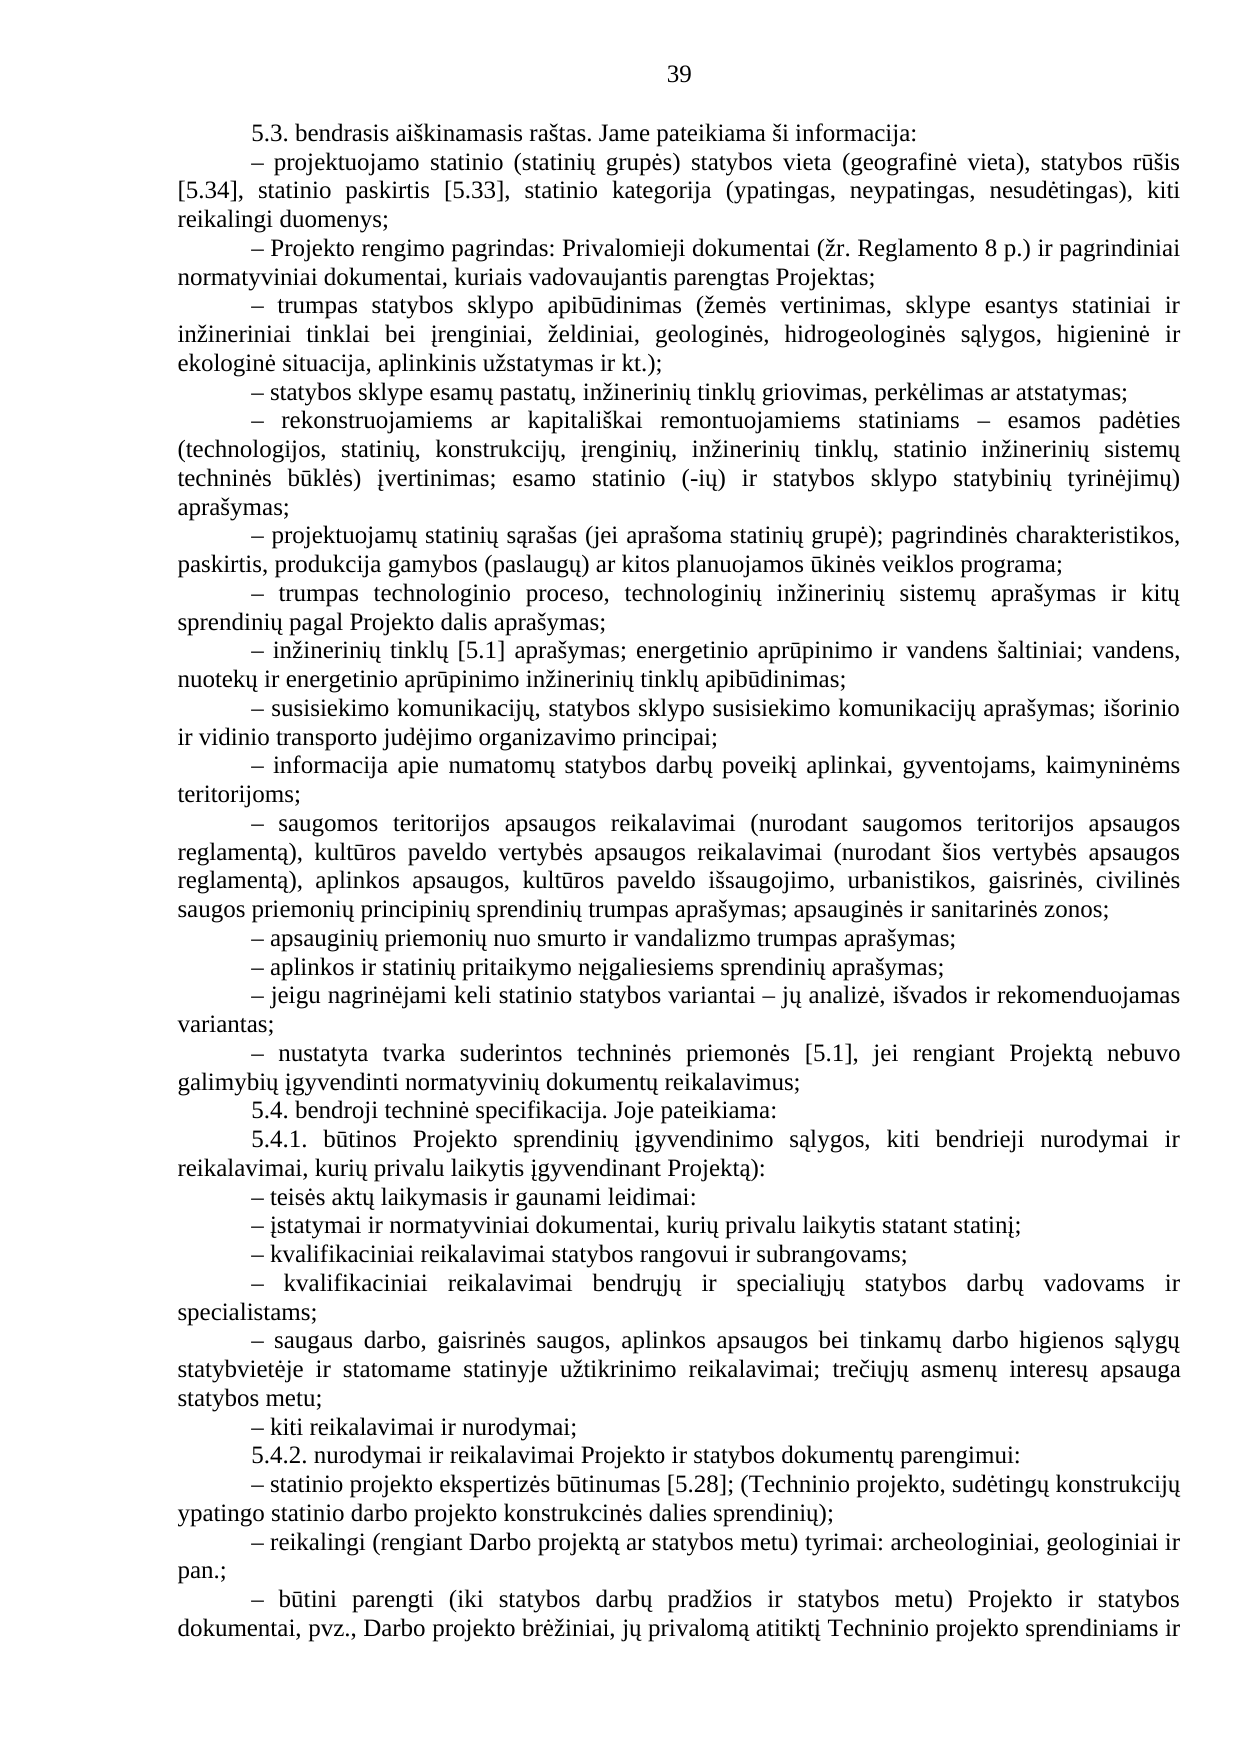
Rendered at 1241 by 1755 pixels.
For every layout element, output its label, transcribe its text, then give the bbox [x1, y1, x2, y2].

text – kvalifikaciniai reikalavimai bendrųjų ir specialiųjų statybos darbų vadovams ir specialistams; [177, 1268, 1181, 1326]
text – projektuojamo statinio (statinių grupės) statybos vieta (geografinė vieta), statybos rūšis [5.34], statinio paskirtis [5.33], statinio kategorija (ypatingas, neypatingas, nesudėtingas), kiti reikalingi duomenys; [177, 147, 1181, 233]
text – trumpas technologinio proceso, technologinių inžinerinių sistemų aprašymas ir kitų sprendinių pagal Projekto dalis aprašymas; [177, 578, 1181, 636]
text – Projekto rengimo pagrindas: Privalomieji dokumentai (žr. Reglamento 8 p.) ir pagrindiniai normatyviniai dokumentai, kuriais vadovaujantis parengtas Projektas; [177, 233, 1181, 291]
text 5.4.2. nurodymai ir reikalavimai Projekto ir statybos dokumentų parengimui: [177, 1441, 1181, 1469]
text – apsauginių priemonių nuo smurto ir vandalizmo trumpas aprašymas; [177, 923, 1181, 952]
text – saugaus darbo, gaisrinės saugos, aplinkos apsaugos bei tinkamų darbo higienos sąlygų statybvietėje ir statomame statinyje užtikrinimo reikalavimai; trečiųjų asmenų interesų apsauga statybos metu; [177, 1326, 1181, 1412]
text – įstatymai ir normatyviniai dokumentai, kurių privalu laikytis statant statinį; [177, 1211, 1181, 1239]
text – saugomos teritorijos apsaugos reikalavimai (nurodant saugomos teritorijos apsaugos reglamentą), kultūros paveldo vertybės apsaugos reikalavimai (nurodant šios vertybės apsaugos reglamentą), aplinkos apsaugos, kultūros paveldo išsaugojimo, urbanistikos, gaisrinės, civilinės saugos priemonių principinių sprendinių trumpas aprašymas; apsauginės ir sanitarinės zonos; [177, 808, 1181, 923]
text – informacija apie numatomų statybos darbų poveikį aplinkai, gyventojams, kaimyninėms teritorijoms; [177, 751, 1181, 808]
text – aplinkos ir statinių pritaikymo neįgaliesiems sprendinių aprašymas; [177, 952, 1181, 981]
text – statinio projekto ekspertizės būtinumas [5.28]; (Techninio projekto, sudėtingų konstrukcijų ypatingo statinio darbo projekto konstrukcinės dalies sprendinių); [177, 1469, 1181, 1527]
text – reikalingi (rengiant Darbo projektą ar statybos metu) tyrimai: archeologiniai, geologiniai ir pan.; [177, 1527, 1181, 1584]
text – projektuojamų statinių sąrašas (jei aprašoma statinių grupė); pagrindinės charakteristikos, paskirtis, produkcija gamybos (paslaugų) ar kitos planuojamos ūkinės veiklos programa; [177, 521, 1181, 578]
text – būtini parengti (iki statybos darbų pradžios ir statybos metu) Projekto ir statybos dokumentai, pvz., Darbo projekto brėžiniai, jų privalomą atitiktį Techninio projekto sprendiniams ir [177, 1584, 1181, 1642]
text 5.4.1. būtinos Projekto sprendinių įgyvendinimo sąlygos, kiti bendrieji nurodymai ir reikalavimai, kurių privalu laikytis įgyvendinant Projektą): [177, 1124, 1181, 1182]
text – nustatyta tvarka suderintos techninės priemonės [5.1], jei rengiant Projektą nebuvo galimybių įgyvendinti normatyvinių dokumentų reikalavimus; [177, 1038, 1181, 1096]
text – inžinerinių tinklų [5.1] aprašymas; energetinio aprūpinimo ir vandens šaltiniai; vandens, nuotekų ir energetinio aprūpinimo inžinerinių tinklų apibūdinimas; [177, 636, 1181, 693]
text – teisės aktų laikymasis ir gaunami leidimai: [177, 1182, 1181, 1211]
text – susisiekimo komunikacijų, statybos sklypo susisiekimo komunikacijų aprašymas; išorinio ir vidinio transporto judėjimo organizavimo principai; [177, 693, 1181, 751]
text – jeigu nagrinėjami keli statinio statybos variantai – jų analizė, išvados ir rekomenduojamas variantas; [177, 981, 1181, 1038]
text – trumpas statybos sklypo apibūdinimas (žemės vertinimas, sklype esantys statiniai ir inžineriniai tinklai bei įrenginiai, želdiniai, geologinės, hidrogeologinės sąlygos, higieninė ir ekologinė situacija, aplinkinis užstatymas ir kt.); [177, 291, 1181, 377]
text – kiti reikalavimai ir nurodymai; [177, 1412, 1181, 1441]
text 5.4. bendroji techninė specifikacija. Joje pateikiama: [177, 1096, 1181, 1124]
text – statybos sklype esamų pastatų, inžinerinių tinklų griovimas, perkėlimas ar atstatymas; [177, 377, 1181, 406]
text 5.3. bendrasis aiškinamasis raštas. Jame pateikiama ši informacija: [177, 118, 1181, 147]
text – rekonstruojamiems ar kapitališkai remontuojamiems statiniams – esamos padėties (technologijos, statinių, konstrukcijų, įrenginių, inžinerinių tinklų, statinio inžinerinių sistemų techninės būklės) įvertinimas; esamo statinio (-ių) ir statybos sklypo statybinių tyrinėjimų) aprašymas; [177, 406, 1181, 521]
text – kvalifikaciniai reikalavimai statybos rangovui ir subrangovams; [177, 1239, 1181, 1268]
